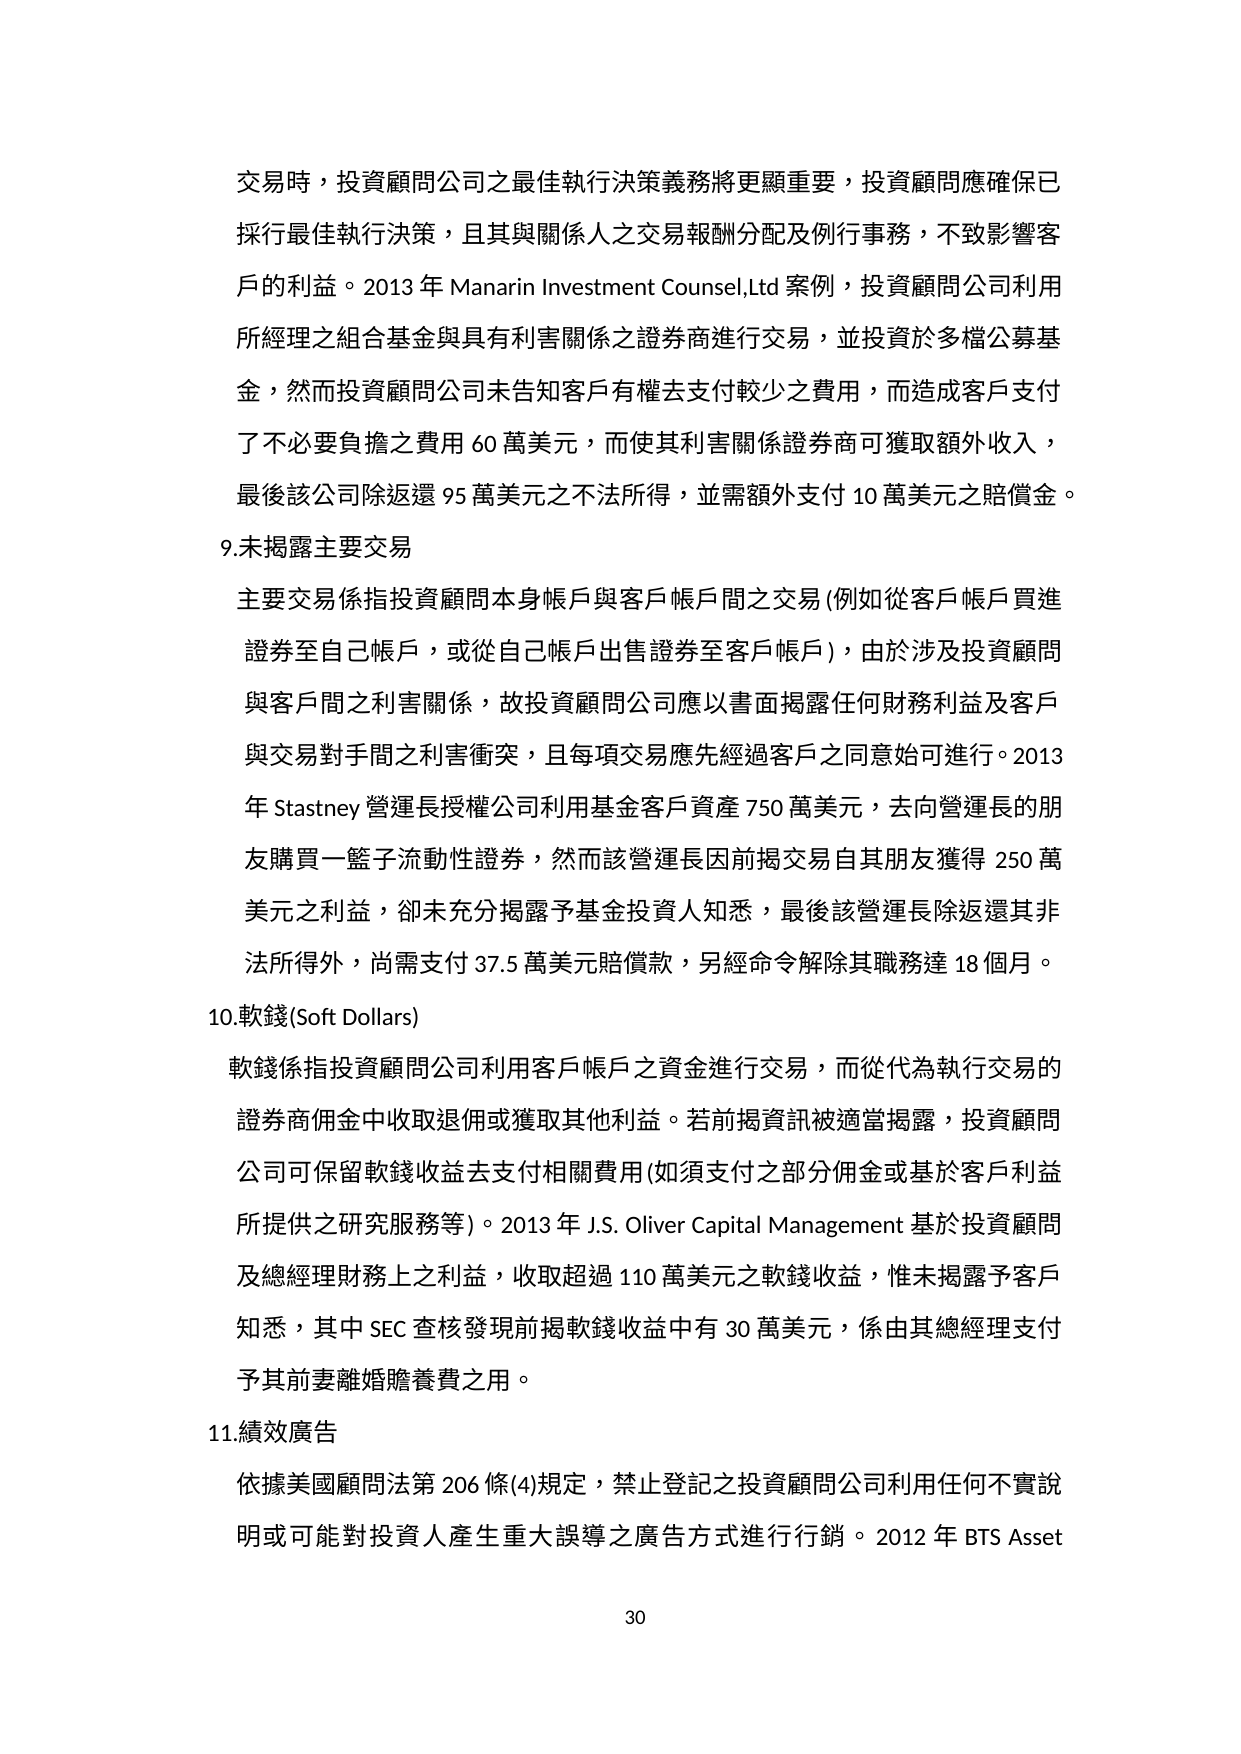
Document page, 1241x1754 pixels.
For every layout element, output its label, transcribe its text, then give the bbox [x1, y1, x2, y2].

text 主要交易係指投資顧問本身帳戶與客戶帳戶間之交易(例如從客戶帳戶買進證券至自己帳戶，或從自己帳戶出售證券至客戶帳戶)，由於涉及投資顧問與客戶間之利害關係，故投資顧問公司應以書面揭露任何財務利益及客戶與交易對手間之利害衝突，且每項交易應先經過客戶之同意始可進行。2013年Stastney營運長授權公司利用基金客戶資產750萬美元，去向營運長的朋友購買一籃子流動性證券，然而該營運長因前揭交易自其朋友獲得250萬美元之利益，卻未充分揭露予基金投資人知悉，最後該營運長除返還其非法所得外，尚需支付37.5萬美元賠償款，另經命令解除其職務達18個月。 [236, 567, 1063, 983]
text 投資顧問對於客戶信託關係之核心義務，即為客戶尋找最佳執行決策。投資顧問接受客戶委託執行證券交易時，應基於客戶最大利益為考量。而所謂最佳執行決策，係指投資顧問已在客戶現有成本及投資環境下，採取對客戶最有利之交易方式。當投資顧問公司有多重登記或與利害關係證券商執行客戶交易時，投資顧問公司之最佳執行決策義務將更顯重要，投資顧問應確保已採行最佳執行決策，且其與關係人之交易報酬分配及例行事務，不致影響客戶的利益。2013年Manarin Investment Counsel,Ltd案例，投資顧問公司利用所經理之組合基金與具有利害關係之證券商進行交易，並投資於多檔公募基金，然而投資顧問公司未告知客戶有權去支付較少之費用，而造成客戶支付了不必要負擔之費用60萬美元，而使其利害關係證券商可獲取額外收入，最後該公司除返還95萬美元之不法所得，並需額外支付10萬美元之賠償金。 [236, 150, 1063, 514]
text 9.未揭露主要交易 [207, 514, 1063, 567]
text 11.績效廣告 [207, 1400, 1063, 1452]
text 軟錢係指投資顧問公司利用客戶帳戶之資金進行交易，而從代為執行交易的證券商佣金中收取退佣或獲取其他利益。若前揭資訊被適當揭露，投資顧問公司可保留軟錢收益去支付相關費用(如須支付之部分佣金或基於客戶利益所提供之研究服務等)。2013年J.S. Oliver Capital Management基於投資顧問及總經理財務上之利益，收取超過110萬美元之軟錢收益，惟未揭露予客戶知悉，其中SEC查核發現前揭軟錢收益中有30萬美元，係由其總經理支付予其前妻離婚贍養費之用。 [222, 1035, 1063, 1400]
text 依據美國顧問法第206條(4)規定，禁止登記之投資顧問公司利用任何不實說 明或可能對投資人產生重大誤導之廣告方式進行行銷。2012年BTS Asset [236, 1452, 1063, 1556]
text 10.軟錢(Soft Dollars) [207, 983, 1063, 1035]
